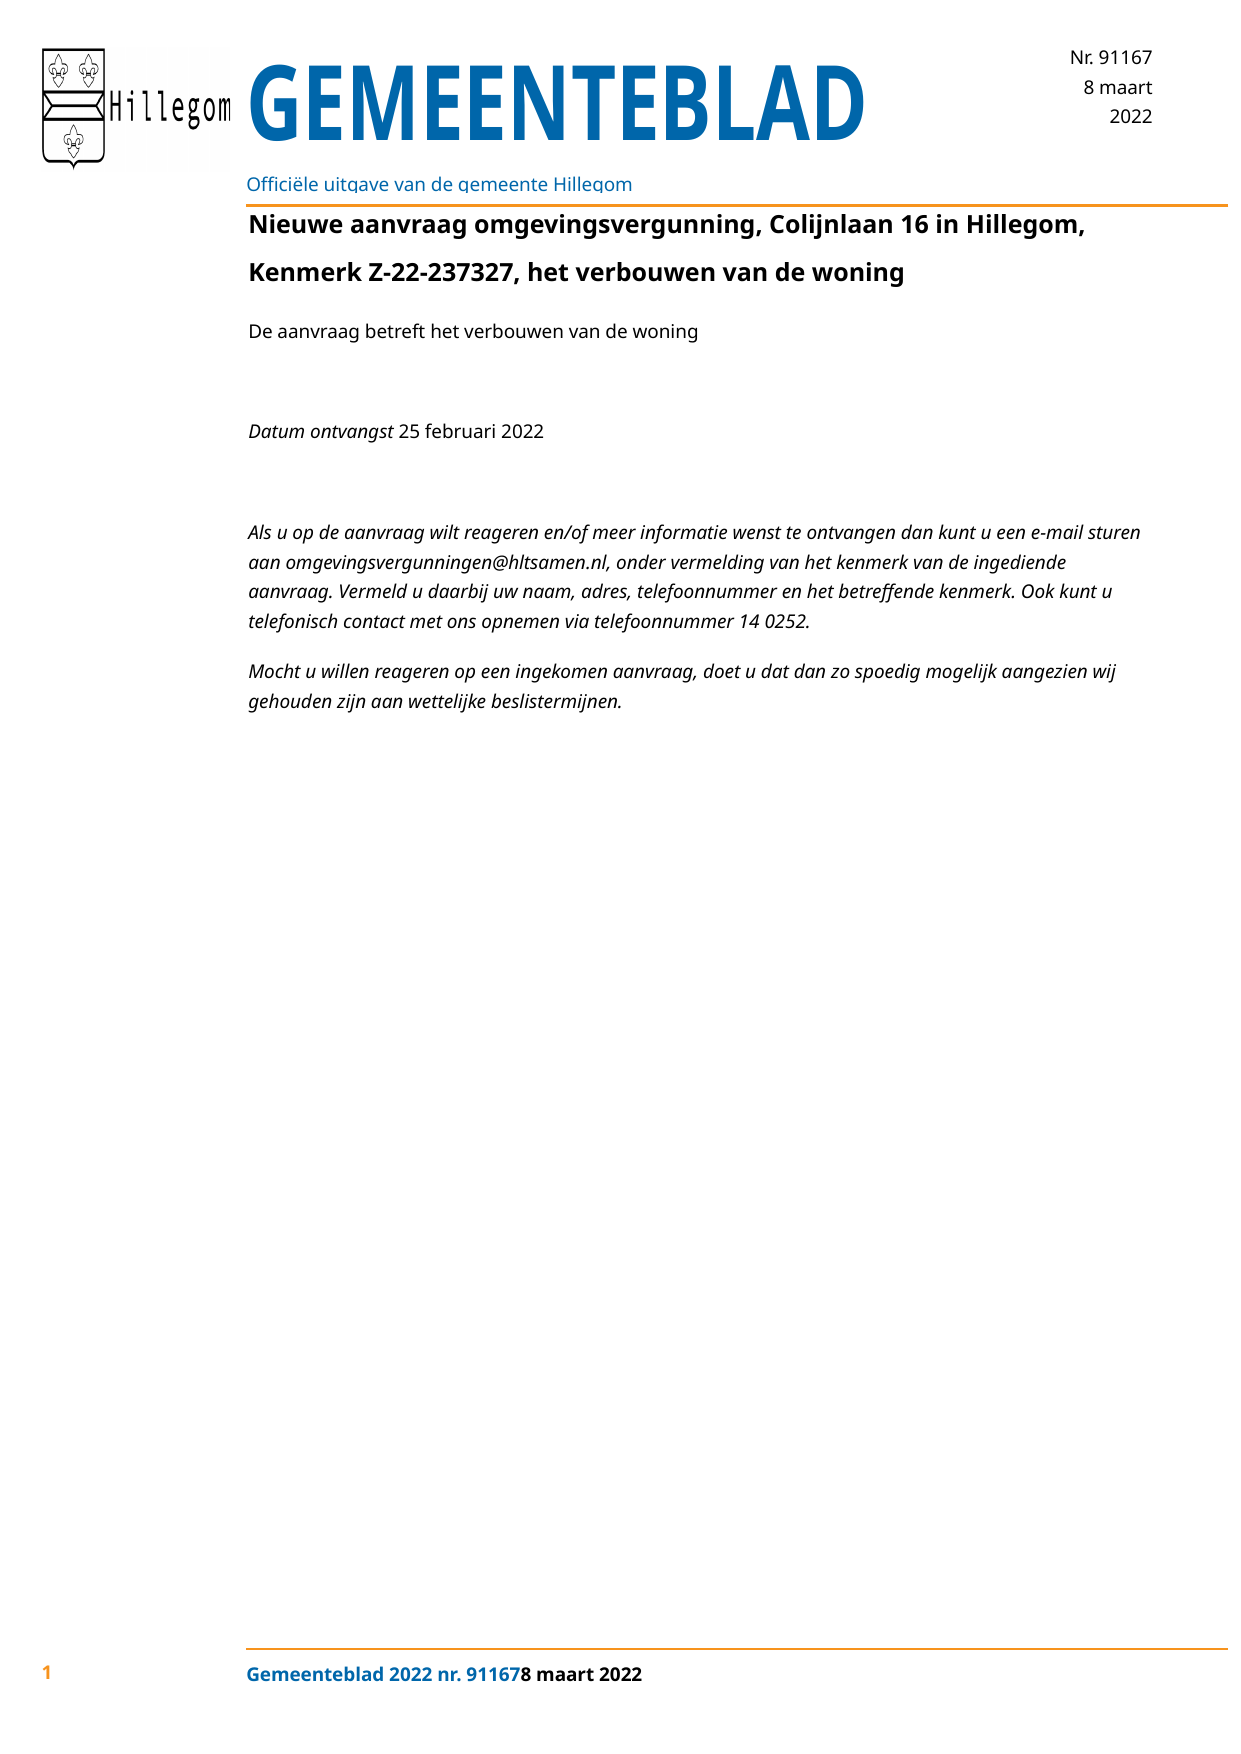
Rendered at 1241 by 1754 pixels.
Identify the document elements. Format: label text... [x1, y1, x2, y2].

text Mocht u willen reageren op een ingekomen aanvraag, doet u dat dan zo spoedig mogelijk aangezien wij gehouden zijn aan wettelijke beslistermijnen. [248, 659, 1152, 714]
text De aanvraag betreft het verbouwen van de woning [248, 318, 1152, 344]
text Nieuwe aanvraag omgevingsvergunning, Colijnlaan 16 in Hillegom, Kenmerk Z-22-237327, het verbouwen van de woning [248, 207, 1152, 288]
text Als u op de aanvraag wilt reageren en/of meer informatie wenst te ontvangen dan kunt u een e-mail sturen aan omgevingsvergunningen@hltsamen.nl, onder vermelding van het kenmerk van de ingediende aanvraag. Vermeld u daarbij uw naam, adres, telefoonnummer en het betreffende kenmerk. Ook kunt u telefonisch contact met ons opnemen via telefoonnummer 14 0252. [248, 519, 1152, 634]
picture [41, 47, 231, 172]
text Datum ontvangst 25 februari 2022 [248, 419, 1152, 444]
